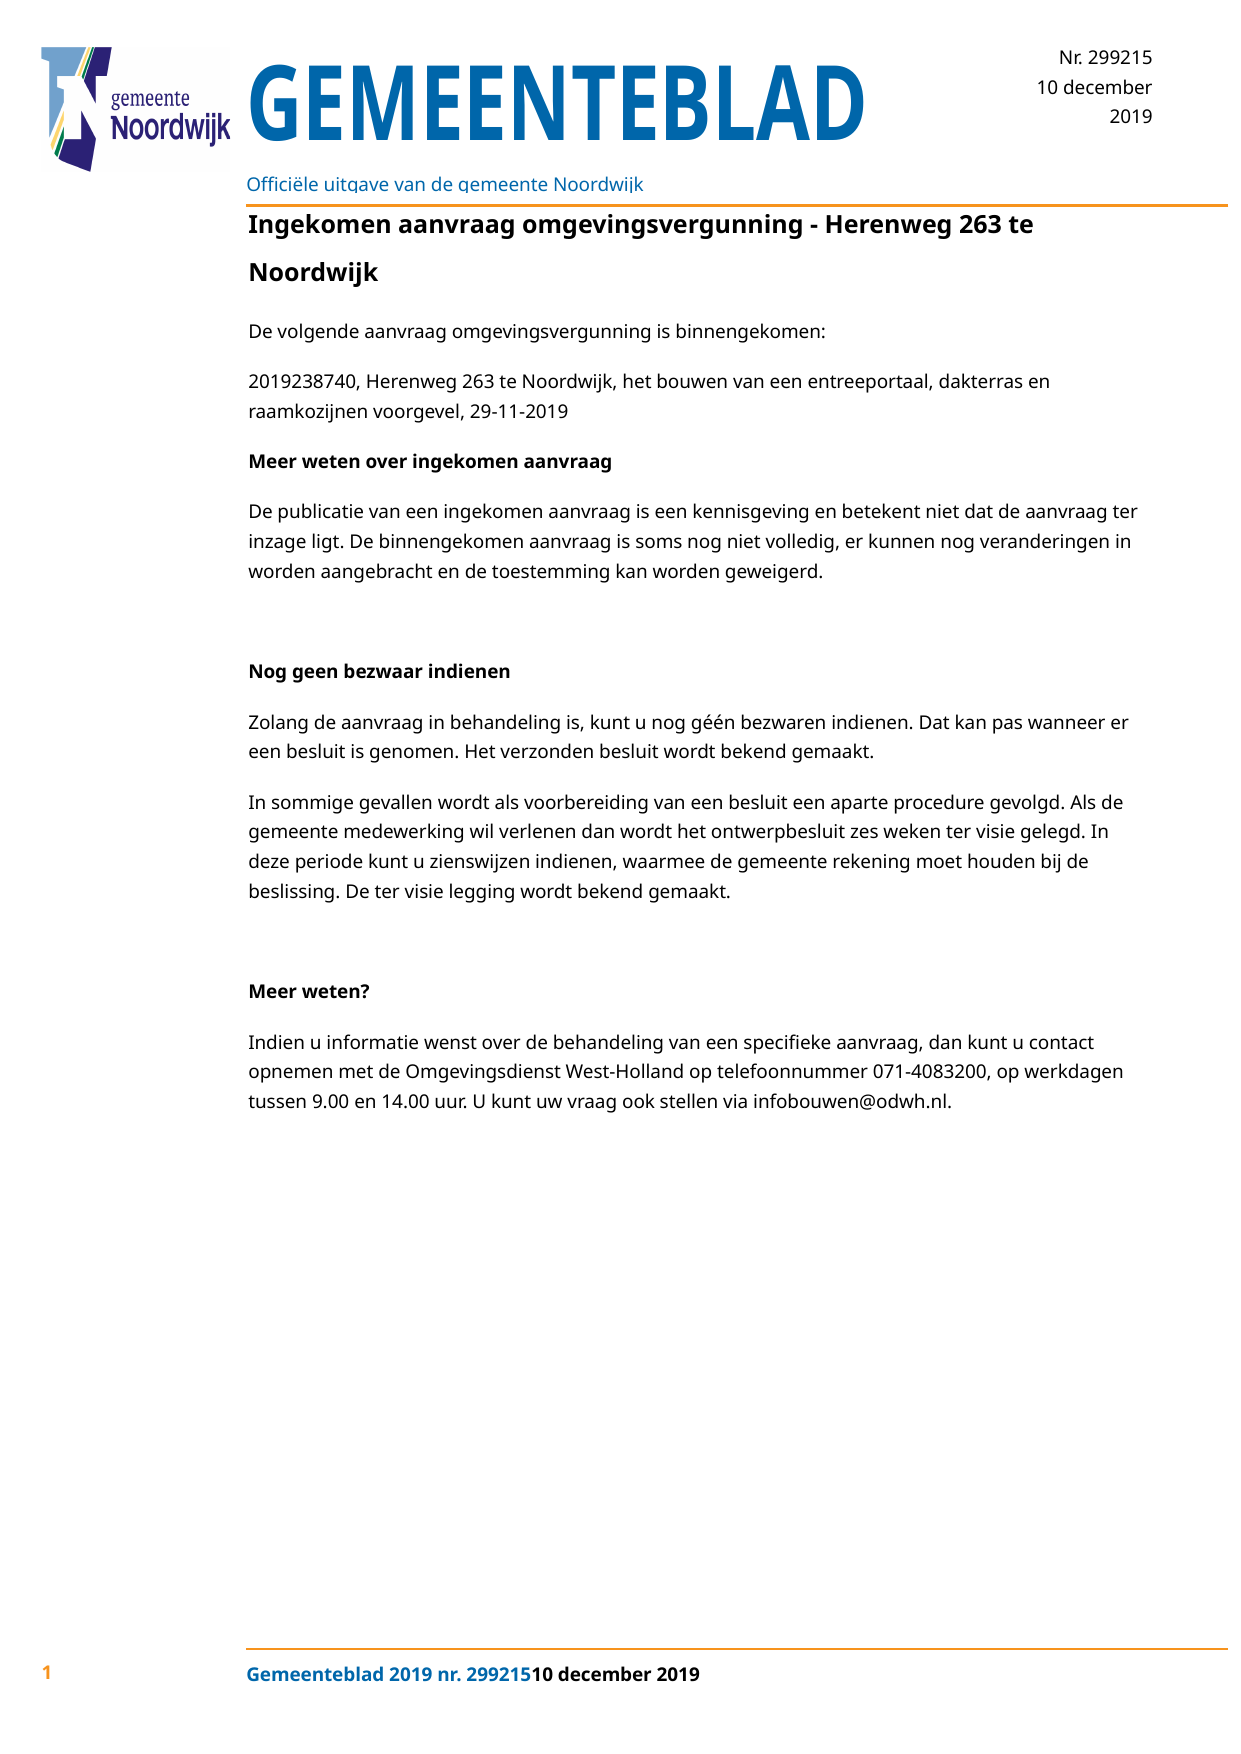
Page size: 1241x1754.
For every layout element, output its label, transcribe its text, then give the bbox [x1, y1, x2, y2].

text Zolang de aanvraag in behandeling is, kunt u nog géén bezwaren indienen. Dat kan pas wanneer er een besluit is genomen. Het verzonden besluit wordt bekend gemaakt. [248, 709, 1152, 764]
text 2019238740, Herenweg 263 te Noordwijk, het bouwen van een entreeportaal, dakterras en raamkozijnen voorgevel, 29-11-2019 [248, 368, 1152, 424]
text In sommige gevallen wordt als voorbereiding van een besluit een aparte procedure gevolgd. Als de gemeente medewerking wil verlenen dan wordt het ontwerpbesluit zes weken ter visie gelegd. In deze periode kunt u zienswijzen indienen, waarmee de gemeente rekening moet houden bij de beslissing. De ter visie legging wordt bekend gemaakt. [248, 789, 1152, 904]
text Meer weten? [248, 979, 1152, 1004]
text De volgende aanvraag omgevingsvergunning is binnengekomen: [248, 318, 1152, 344]
text Ingekomen aanvraag omgevingsvergunning - Herenweg 263 te Noordwijk [248, 207, 1152, 288]
text Indien u informatie wenst over de behandeling van een specifieke aanvraag, dan kunt u contact opnemen met de Omgevingsdienst West-Holland op telefoonnummer 071-4083200, op werkdagen tussen 9.00 en 14.00 uur. U kunt uw vraag ook stellen via infobouwen@odwh.nl. [248, 1029, 1152, 1114]
text De publicatie van een ingekomen aanvraag is een kennisgeving en betekent niet dat de aanvraag ter inzage ligt. De binnengekomen aanvraag is soms nog niet volledig, er kunnen nog veranderingen in worden aangebracht en de toestemming kan worden geweigerd. [248, 499, 1152, 584]
picture [41, 47, 231, 172]
text Nog geen bezwaar indienen [248, 659, 1152, 684]
text Meer weten over ingekomen aanvraag [248, 448, 1152, 474]
